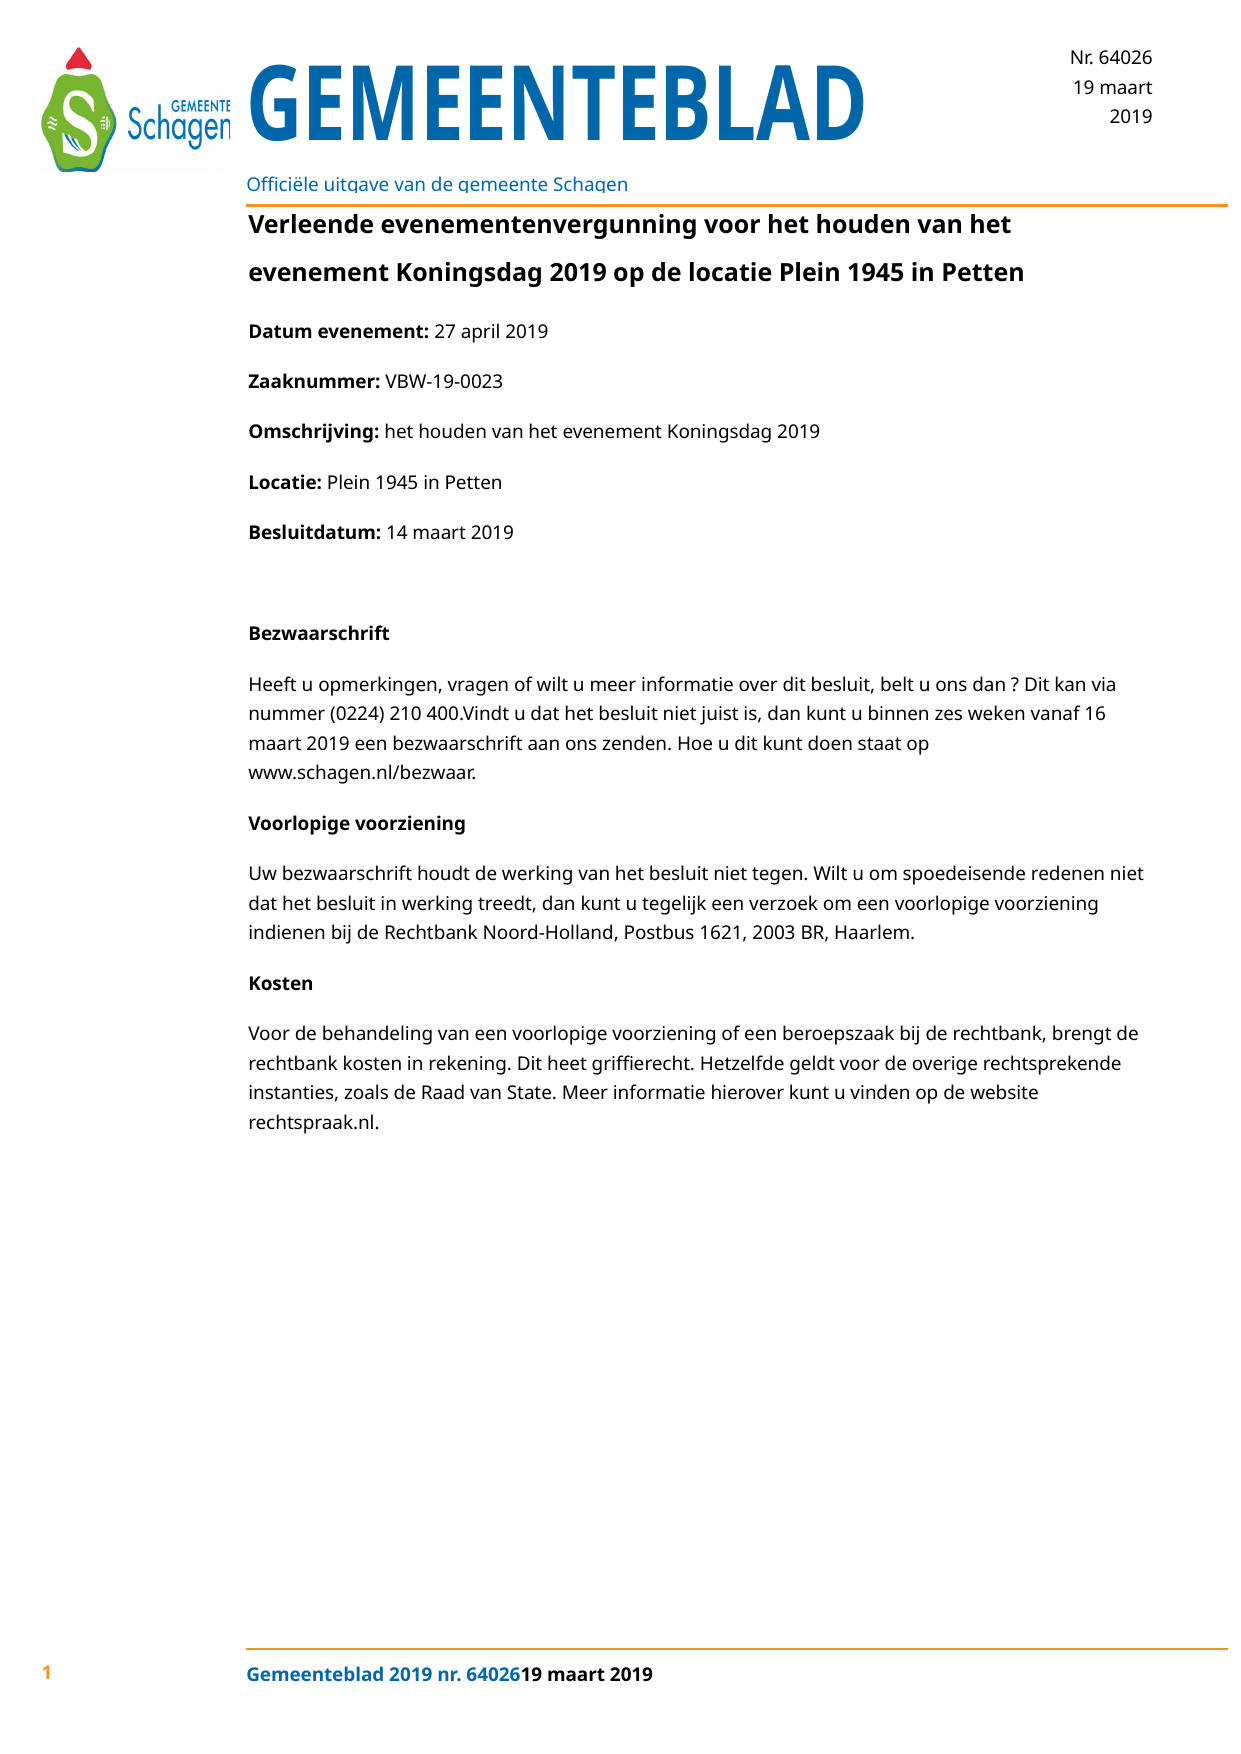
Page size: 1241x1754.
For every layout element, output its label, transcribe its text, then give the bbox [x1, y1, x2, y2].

text Uw bezwaarschrift houdt de werking van het besluit niet tegen. Wilt u om spoedeisende redenen niet dat het besluit in werking treedt, dan kunt u tegelijk een verzoek om een voorlopige voorziening indienen bij de Rechtbank Noord-Holland, Postbus 1621, 2003 BR, Haarlem. [248, 860, 1152, 945]
text Zaaknummer: VBW-19-0023 [248, 368, 1152, 394]
text Kosten [248, 970, 1152, 996]
text Heeft u opmerkingen, vragen of wilt u meer informatie over dit besluit, belt u ons dan ? Dit kan via nummer (0224) 210 400.Vindt u dat het besluit niet juist is, dan kunt u binnen zes weken vanaf 16 maart 2019 een bezwaarschrift aan ons zenden. Hoe u dit kunt doen staat op www.schagen.nl/bezwaar. [248, 671, 1152, 785]
text Omschrijving: het houden van het evenement Koningsdag 2019 [248, 419, 1152, 444]
text Datum evenement: 27 april 2019 [248, 318, 1152, 344]
text Besluitdatum: 14 maart 2019 [248, 519, 1152, 545]
text Locatie: Plein 1945 in Petten [248, 469, 1152, 495]
text Voorlopige voorziening [248, 810, 1152, 836]
text Voor de behandeling van een voorlopige voorziening of een beroepszaak bij de rechtbank, brengt de rechtbank kosten in rekening. Dit heet griffierecht. Hetzelfde geldt voor de overige rechtsprekende instanties, zoals de Raad van State. Meer informatie hierover kunt u vinden op de website rechtspraak.nl. [248, 1020, 1152, 1135]
text Verleende evenementenvergunning voor het houden van het evenement Koningsdag 2019 op de locatie Plein 1945 in Petten [248, 207, 1152, 288]
text Bezwaarschrift [248, 620, 1152, 646]
picture [41, 47, 231, 172]
